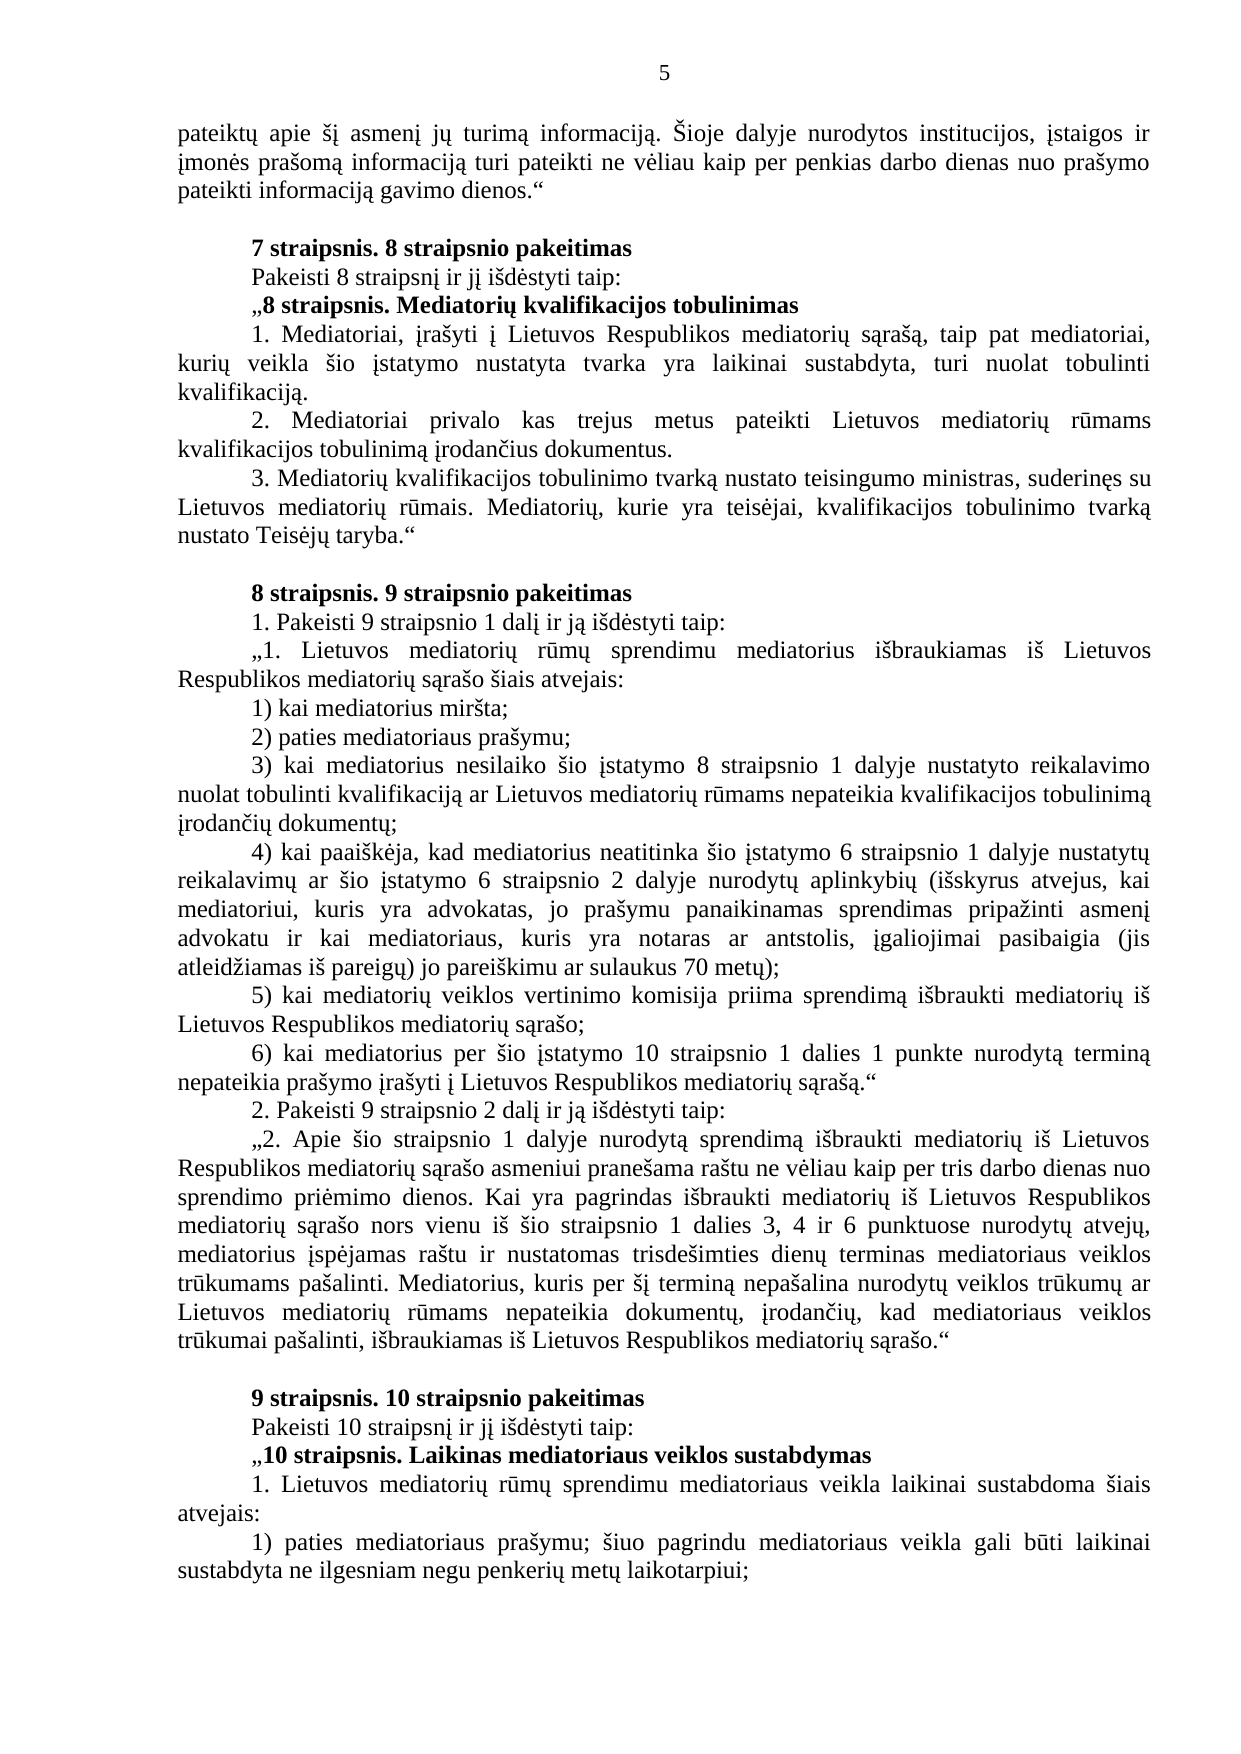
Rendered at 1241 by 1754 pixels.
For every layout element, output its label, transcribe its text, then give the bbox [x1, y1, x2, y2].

text 2) paties mediatoriaus prašymu; [177, 722, 1152, 751]
text 3. Mediatorių kvalifikacijos tobulinimo tvarką nustato teisingumo ministras, suderinęs su Lietuvos mediatorių rūmais. Mediatorių, kurie yra teisėjai, kvalifikacijos tobulinimo tvarką nustato Teisėjų taryba.“ [177, 463, 1152, 549]
text 3) kai mediatorius nesilaiko šio įstatymo 8 straipsnio 1 dalyje nustatyto reikalavimo nuolat tobulinti kvalifikaciją ar Lietuvos mediatorių rūmams nepateikia kvalifikacijos tobulinimą įrodančių dokumentų; [177, 751, 1152, 837]
text „2. Apie šio straipsnio 1 dalyje nurodytą sprendimą išbraukti mediatorių iš Lietuvos Respublikos mediatorių sąrašo asmeniui pranešama raštu ne vėliau kaip per tris darbo dienas nuo sprendimo priėmimo dienos. Kai yra pagrindas išbraukti mediatorių iš Lietuvos Respublikos mediatorių sąrašo nors vienu iš šio straipsnio 1 dalies 3, 4 ir 6 punktuose nurodytų atvejų, mediatorius įspėjamas raštu ir nustatomas trisdešimties dienų terminas mediatoriaus veiklos trūkumams pašalinti. Mediatorius, kuris per šį terminą nepašalina nurodytų veiklos trūkumų ar Lietuvos mediatorių rūmams nepateikia dokumentų, įrodančių, kad mediatoriaus veiklos trūkumai pašalinti, išbraukiamas iš Lietuvos Respublikos mediatorių sąrašo.“ [177, 1124, 1152, 1354]
text 6) kai mediatorius per šio įstatymo 10 straipsnio 1 dalies 1 punkte nurodytą terminą nepateikia prašymo įrašyti į Lietuvos Respublikos mediatorių sąrašą.“ [177, 1038, 1152, 1096]
text 2. Pakeisti 9 straipsnio 2 dalį ir ją išdėstyti taip: [177, 1096, 1152, 1124]
text „8 straipsnis. Mediatorių kvalifikacijos tobulinimas [177, 291, 1152, 319]
text 1) paties mediatoriaus prašymu; šiuo pagrindu mediatoriaus veikla gali būti laikinai sustabdyta ne ilgesniam negu penkerių metų laikotarpiui; [177, 1527, 1152, 1584]
text „1. Lietuvos mediatorių rūmų sprendimu mediatorius išbraukiamas iš Lietuvos Respublikos mediatorių sąrašo šiais atvejais: [177, 636, 1152, 693]
text 9 straipsnis. 10 straipsnio pakeitimas [177, 1383, 1152, 1412]
text „10 straipsnis. Laikinas mediatoriaus veiklos sustabdymas [177, 1441, 1152, 1469]
text Pakeisti 10 straipsnį ir jį išdėstyti taip: [177, 1412, 1152, 1441]
text 8 straipsnis. 9 straipsnio pakeitimas [177, 578, 1152, 607]
text 7 straipsnis. 8 straipsnio pakeitimas [177, 233, 1152, 262]
text 1. Pakeisti 9 straipsnio 1 dalį ir ją išdėstyti taip: [177, 607, 1152, 636]
text 4) kai paaiškėja, kad mediatorius neatitinka šio įstatymo 6 straipsnio 1 dalyje nustatytų reikalavimų ar šio įstatymo 6 straipsnio 2 dalyje nurodytų aplinkybių (išskyrus atvejus, kai mediatoriui, kuris yra advokatas, jo prašymu panaikinamas sprendimas pripažinti asmenį advokatu ir kai mediatoriaus, kuris yra notaras ar antstolis, įgaliojimai pasibaigia (jis atleidžiamas iš pareigų) jo pareiškimu ar sulaukus 70 metų); [177, 837, 1152, 981]
text 2. Mediatoriai privalo kas trejus metus pateikti Lietuvos mediatorių rūmams kvalifikacijos tobulinimą įrodančius dokumentus. [177, 406, 1152, 463]
text 1) kai mediatorius miršta; [177, 693, 1152, 722]
text 1. Mediatoriai, įrašyti į Lietuvos Respublikos mediatorių sąrašą, taip pat mediatoriai, kurių veikla šio įstatymo nustatyta tvarka yra laikinai sustabdyta, turi nuolat tobulinti kvalifikaciją. [177, 319, 1152, 406]
text 1. Lietuvos mediatorių rūmų sprendimu mediatoriaus veikla laikinai sustabdoma šiais atvejais: [177, 1469, 1152, 1527]
text pateiktų apie šį asmenį jų turimą informaciją. Šioje dalyje nurodytos institucijos, įstaigos ir įmonės prašomą informaciją turi pateikti ne vėliau kaip per penkias darbo dienas nuo prašymo pateikti informaciją gavimo dienos.“ [177, 118, 1152, 204]
text 5) kai mediatorių veiklos vertinimo komisija priima sprendimą išbraukti mediatorių iš Lietuvos Respublikos mediatorių sąrašo; [177, 981, 1152, 1038]
text Pakeisti 8 straipsnį ir jį išdėstyti taip: [177, 262, 1152, 291]
